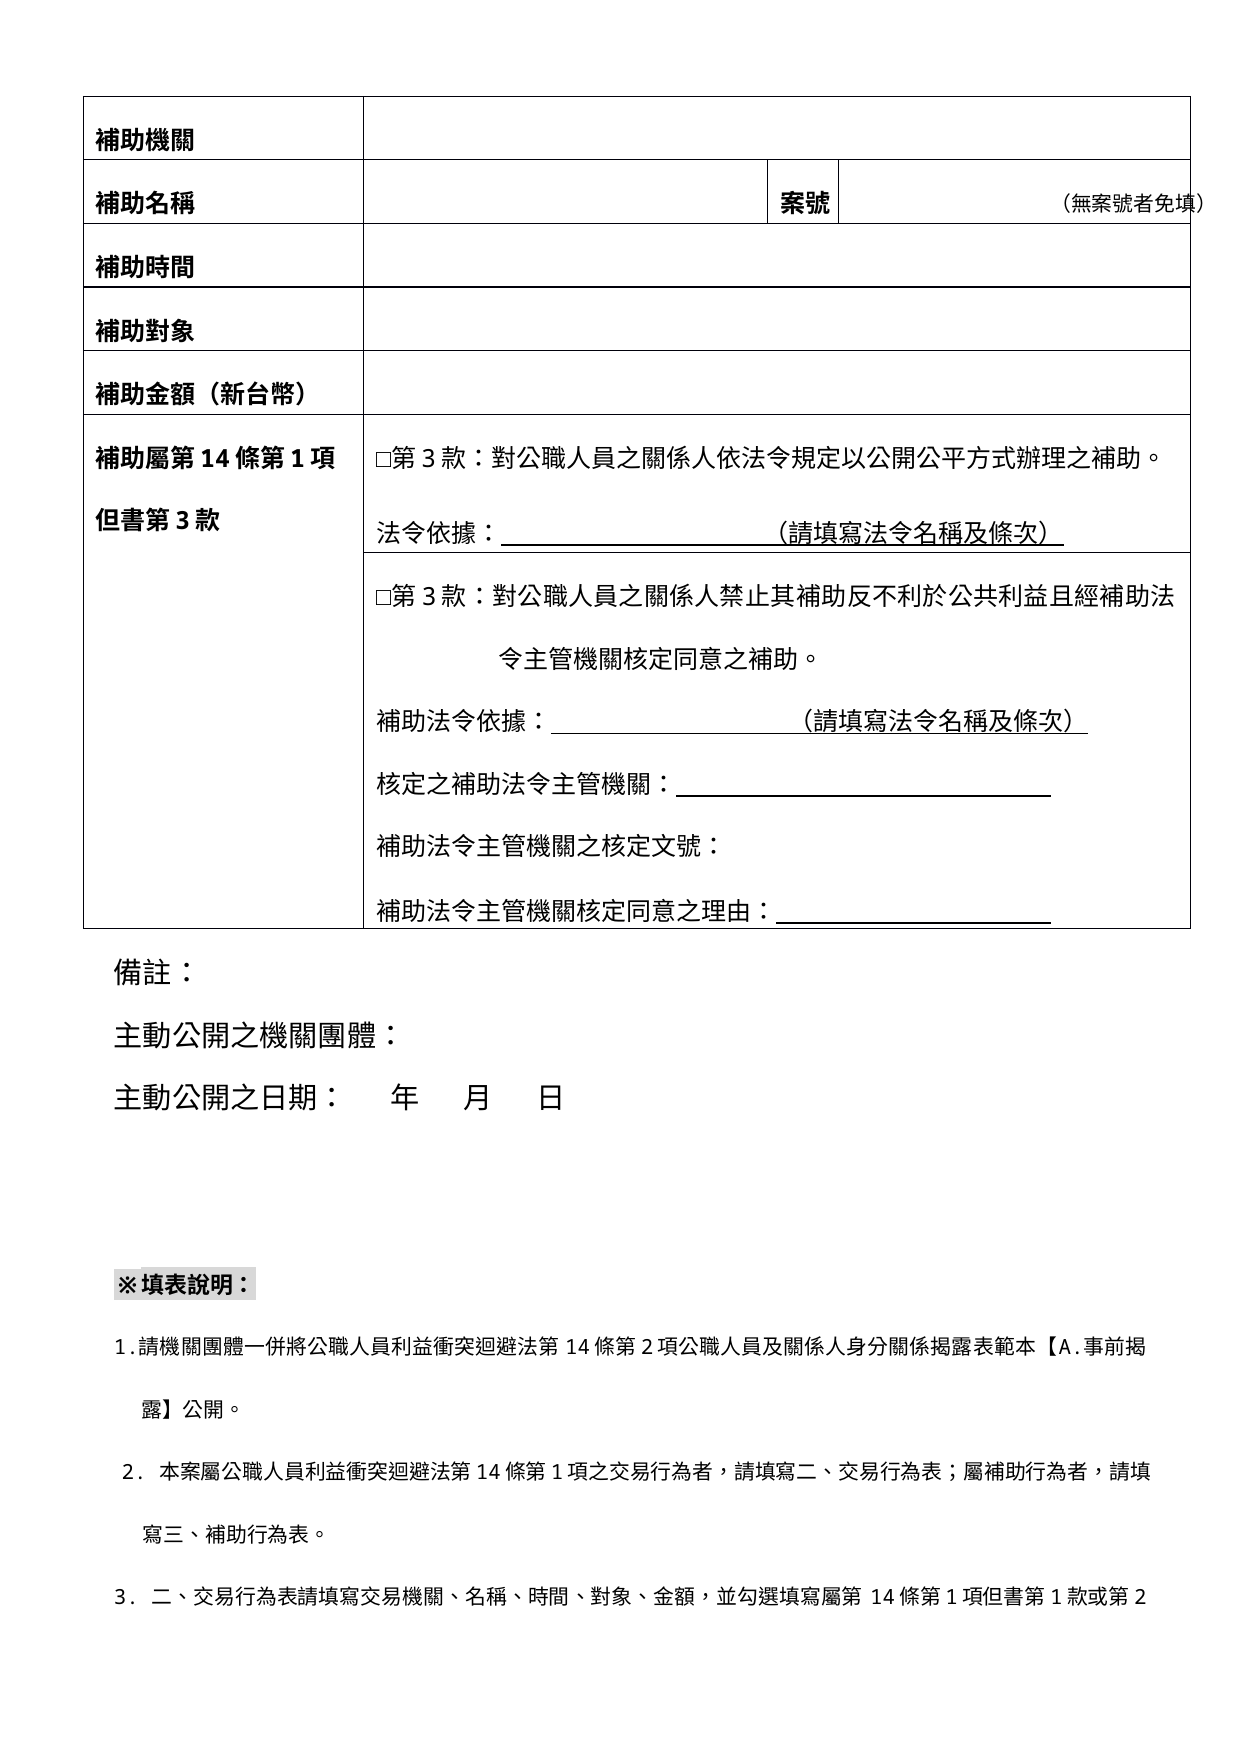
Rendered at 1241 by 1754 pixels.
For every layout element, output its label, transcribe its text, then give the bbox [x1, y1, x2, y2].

text 主動公開之機關團體： [113, 992, 1147, 1054]
table_cell [364, 97, 1190, 159]
table_cell 補助機關 [84, 97, 363, 159]
table_cell [364, 288, 1190, 350]
table_cell [364, 160, 767, 223]
text 備註： [113, 929, 1147, 992]
table_cell [364, 224, 1190, 286]
table_cell （無案號者免填） [839, 160, 1190, 223]
table_cell □第3款：對公職人員之關係人禁止其補助反不利於公共利益且經補助法令主管機關核定同意之補助。 補助法令依據： （請填寫法令名稱及條次） 核定之補助法令主管機關： 補助法令主管機關之核定文號： 補助法令主管機關核定同意之理由： [364, 553, 1190, 928]
table_cell □第3款：對公職人員之關係人依法令規定以公開公平方式辦理之補助。 法令依據： （請填寫法令名稱及條次） [364, 415, 1190, 552]
table_cell 補助屬第14條第1項但書第3款 [84, 415, 363, 928]
text 2. 本案屬公職人員利益衝突迴避法第14條第1項之交易行為者，請填寫二、交易行為表；屬補助行為者，請填寫三、補助行為表。 [84, 1429, 1162, 1554]
text ※填表說明： [113, 1242, 1147, 1304]
table_cell 補助對象 [84, 288, 363, 350]
table_cell 補助金額（新台幣） [84, 351, 363, 413]
table_cell 案號 [768, 160, 838, 223]
text 3. 二、交易行為表請填寫交易機關、名稱、時間、對象、金額，並勾選填寫屬第14條第1項但書第1款或第2 [113, 1554, 1147, 1617]
table_cell 補助名稱 [84, 160, 363, 223]
text 1.請機關團體一併將公職人員利益衝突迴避法第14條第2項公職人員及關係人身分關係揭露表範本【A.事前揭露】公開。 [113, 1304, 1147, 1429]
text 主動公開之日期： 年 月 日 [113, 1054, 1147, 1117]
table_cell 補助時間 [84, 224, 363, 286]
table_cell [364, 351, 1190, 413]
